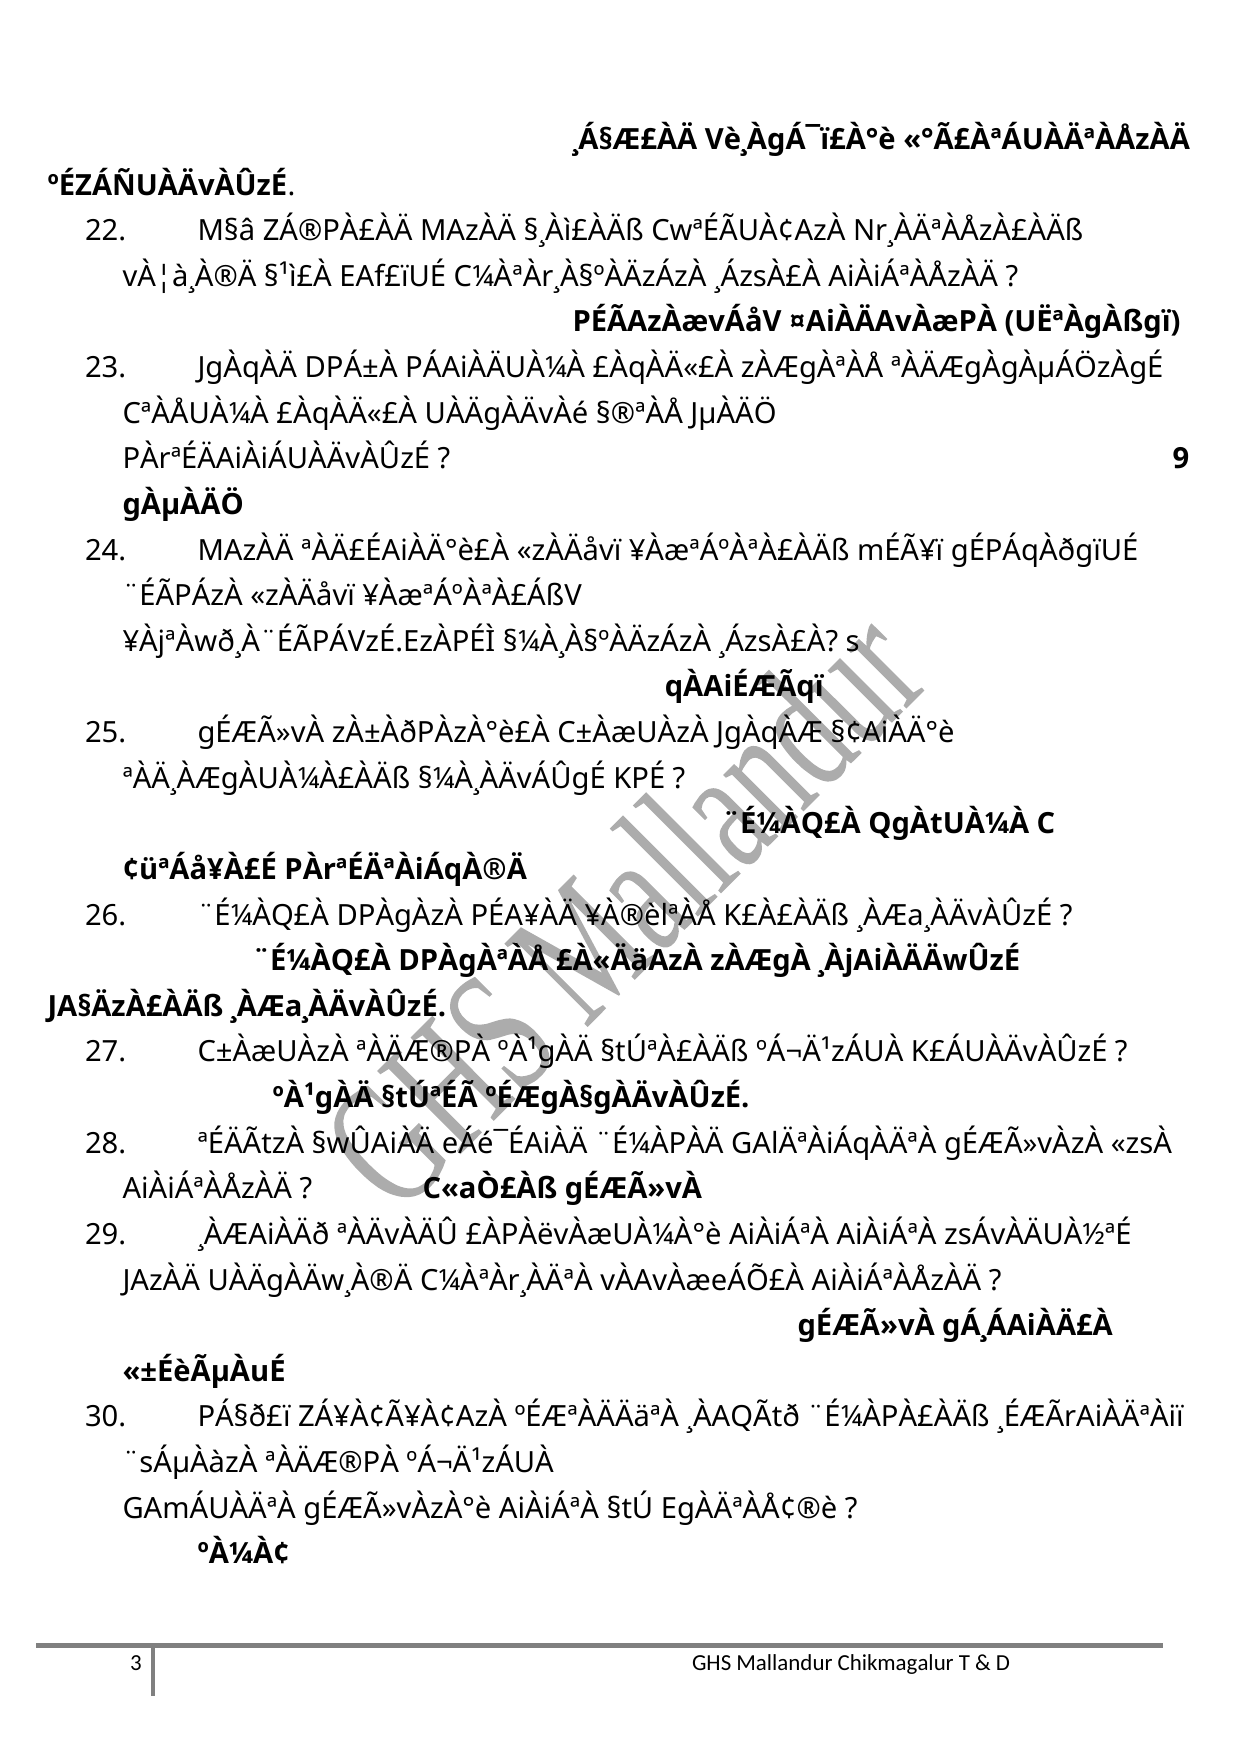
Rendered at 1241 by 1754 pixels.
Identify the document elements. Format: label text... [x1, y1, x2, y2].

list ¸ÀÆAiÀÄð ªÀÄvÀÄÛ £ÀPÀëvÀæUÀ¼À°è AiÀiÁªÀ AiÀiÁªÀ zsÁvÀÄUÀ½ªÉ JAzÀÄ UÀÄgÀÄw¸À®Ä C¼ÀªÀr¸ÀÄªÀ vÀAvÀæeÁÕ£À AiÀiÁªÀÅzÀÄ ? gÉÆÃ»vÀ gÁ¸ÁAiÀÄ£À «±ÉèÃµÀuÉ [85, 1213, 1199, 1390]
list ¨É¼ÀQ£À QgÀtUÀ¼À C¢üªÁå¥À£É PÀrªÉÄªÀiÁqÀ®Ä [728, 820, 757, 853]
list JgÀqÀÄ DPÁ±À PÁAiÀÄUÀ¼À £ÀqÀÄ«£À zÀÆgÀªÀÅ ªÀÄÆgÀgÀµÁÖzÀgÉ CªÀÅUÀ¼À £ÀqÀÄ«£À UÀÄgÀÄvÀé §®ªÀÅ JµÀÄÖ [85, 346, 1199, 432]
list MAzÀÄ ªÀÄ£ÉAiÀÄ°è£À «zÀÄåvï ¥ÀæªÁºÀªÀ£ÀÄß mÉÃ¥ï gÉPÁqÀðgïUÉ ¨ÉÃPÁzÀ «zÀÄåvï ¥ÀæªÁºÀªÀ£ÁßV [85, 529, 1199, 614]
list ¨É¼ÀQ£À QgÀtUÀ¼À C¢üªÁå¥À£É PÀrªÉÄªÀiÁqÀ®Ä [736, 802, 771, 829]
text ¨É¼ÀQ£À DPÀgÀªÀÅ £À«ÄäAzÀ zÀÆgÀ ¸ÀjAiÀÄÄwÛzÉ JA§ÄzÀ£ÀÄß ¸ÀÆa¸ÀÄvÀÛzÉ. [543, 939, 1199, 1025]
list C±ÀæUÀzÀ ªÀÄÆ®PÀ ºÀ¹gÀÄ §tÚªÀ£ÀÄß ºÁ¬Ä¹zÁUÀ K£ÁUÀÄvÀÛzÉ ? ºÀ¹gÀÄ §tÚªÉÃ ºÉÆgÀ§gÀÄvÀÛzÉ. [436, 1075, 495, 1116]
list ¨É¼ÀQ£À DPÀgÀzÀ PÉA¥ÀÄ ¥À®èlªÀÅ K£À£ÀÄß ¸ÀÆa¸ÀÄvÀÛzÉ ? [581, 894, 648, 933]
list C±ÀæUÀzÀ ªÀÄÆ®PÀ ºÀ¹gÀÄ §tÚªÀ£ÀÄß ºÁ¬Ä¹zÁUÀ K£ÁUÀÄvÀÛzÉ ? ºÀ¹gÀÄ §tÚªÉÃ ºÉÆgÀ§gÀÄvÀÛzÉ. [398, 1041, 454, 1093]
list ªÉÄÃtzÀ §wÛAiÀÄ eÁé¯ÉAiÀÄ ¨É¼ÀPÀÄ GAlÄªÀiÁqÀÄªÀ gÉÆÃ»vÀzÀ «zsÀ AiÀiÁªÀÅzÀÄ ? C«aÒ£Àß gÉÆÃ»vÀ [85, 1122, 1199, 1207]
list C±ÀæUÀzÀ ªÀÄÆ®PÀ ºÀ¹gÀÄ §tÚªÀ£ÀÄß ºÁ¬Ä¹zÁUÀ K£ÁUÀÄvÀÛzÉ ? ºÀ¹gÀÄ §tÚªÉÃ ºÉÆgÀ§gÀÄvÀÛzÉ. [500, 1031, 1199, 1116]
list C±ÀæUÀzÀ ªÀÄÆ®PÀ ºÀ¹gÀÄ §tÚªÀ£ÀÄß ºÁ¬Ä¹zÁUÀ K£ÁUÀÄvÀÛzÉ ? ºÀ¹gÀÄ §tÚªÉÃ ºÉÆgÀ§gÀÄvÀÛzÉ. [435, 1031, 541, 1098]
list ¨É¼ÀQ£À DPÀgÀzÀ PÉA¥ÀÄ ¥À®èlªÀÅ K£À£ÀÄß ¸ÀÆa¸ÀÄvÀÛzÉ ? [662, 894, 1199, 933]
text ¨É¼ÀQ£À DPÀgÀªÀÅ £À«ÄäAzÀ zÀÆgÀ ¸ÀjAiÀÄÄwÛzÉ JA§ÄzÀ£ÀÄß ¸ÀÆa¸ÀÄvÀÛzÉ. [544, 939, 600, 971]
list GAmÁUÀÄªÀ gÉÆÃ»vÀzÀ°è AiÀiÁªÀ §tÚ EgÀÄªÀÅ¢®è ? ºÀ¼À¢ [122, 1487, 1199, 1572]
list ¨É¼ÀQ£À QgÀtUÀ¼À C¢üªÁå¥À£É PÀrªÉÄªÀiÁqÀ®Ä [122, 802, 722, 888]
list PÀrªÉÄAiÀiÁUÀÄvÀÛzÉ ? 9 gÀµÀÄÖ [122, 437, 1199, 523]
list ¥ÀjªÀwð¸À¨ÉÃPÁVzÉ.EzÀPÉÌ §¼À¸À§ºÀÄzÁzÀ ¸ÁzsÀ£À? s qÀAiÉÆÃqï [122, 620, 1199, 705]
list ¨É¼ÀQ£À DPÀgÀzÀ PÉA¥ÀÄ ¥À®èlªÀÅ K£À£ÀÄß ¸ÀÆa¸ÀÄvÀÛzÉ ? [85, 894, 580, 933]
list ¨É¼ÀQ£À QgÀtUÀ¼À C¢üªÁå¥À£É PÀrªÉÄªÀiÁqÀ®Ä [657, 802, 1199, 888]
list M§â ZÁ®PÀ£ÀÄ MAzÀÄ §¸Àì£ÀÄß CwªÉÃUÀ¢AzÀ Nr¸ÀÄªÀÅzÀ£ÀÄß vÀ¦à¸À®Ä §¹ì£À EAf£ïUÉ C¼ÀªÀr¸À§ºÀÄzÁzÀ ¸ÁzsÀ£À AiÀiÁªÀÅzÀÄ ? PÉÃAzÀævÁåV ¤AiÀÄAvÀæPÀ (UËªÀgÀßgï) [85, 209, 1199, 340]
list C±ÀæUÀzÀ ªÀÄÆ®PÀ ºÀ¹gÀÄ §tÚªÀ£ÀÄß ºÁ¬Ä¹zÁUÀ K£ÁUÀÄvÀÛzÉ ? ºÀ¹gÀÄ §tÚªÉÃ ºÉÆgÀ§gÀÄvÀÛzÉ. [85, 1031, 434, 1116]
list gÉÆÃ»vÀ zÀ±ÀðPÀzÀ°è£À C±ÀæUÀzÀ JgÀqÀÆ §¢AiÀÄ°è ªÀÄ¸ÀÆgÀUÀ¼À£ÀÄß §¼À¸ÀÄvÁÛgÉ KPÉ ? [85, 711, 1199, 797]
list ¸Á§Æ£ÀÄ Vè¸ÀgÁ¯ï£À°è «°Ã£ÀªÁUÀÄªÀÅzÀÄ ºÉZÁÑUÀÄvÀÛzÉ. [47, 118, 1199, 203]
text ¨É¼ÀQ£À DPÀgÀªÀÅ £À«ÄäAzÀ zÀÆgÀ ¸ÀjAiÀÄÄwÛzÉ JA§ÄzÀ£ÀÄß ¸ÀÆa¸ÀÄvÀÛzÉ. [47, 939, 589, 1025]
list PÁ§ð£ï ZÁ¥À¢Ã¥À¢AzÀ ºÉÆªÀÄÄäªÀ ¸ÀAQÃtð ¨É¼ÀPÀ£ÀÄß ¸ÉÆÃrAiÀÄªÀiï ¨sÁµÀàzÀ ªÀÄÆ®PÀ ºÁ¬Ä¹zÁUÀ [85, 1396, 1199, 1481]
